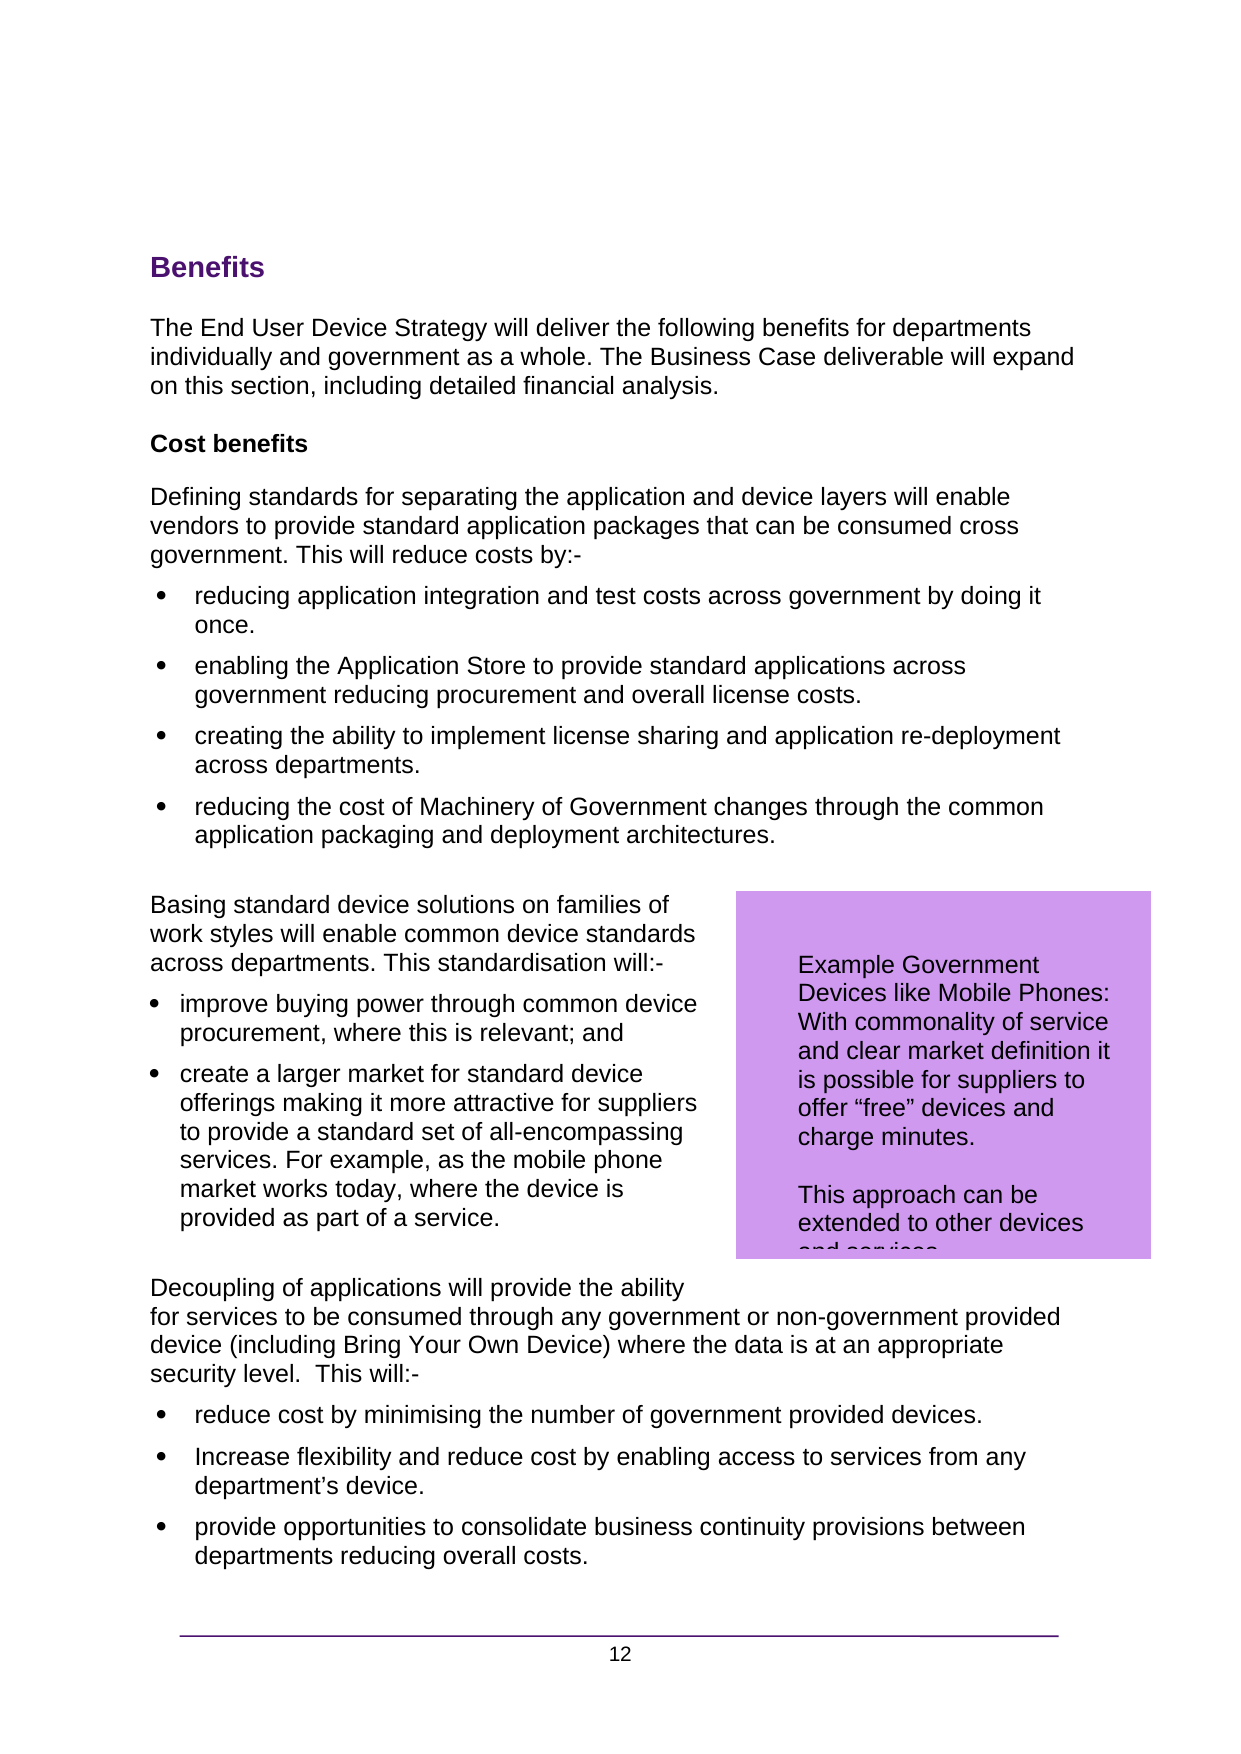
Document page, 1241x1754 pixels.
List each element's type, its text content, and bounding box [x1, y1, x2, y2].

list reducing the cost of Machinery of Government changes through the common application packaging and deployment architectures. [157, 791, 1090, 849]
list reduce cost by minimising the number of government provided devices. [157, 1401, 1090, 1429]
text This approach can be extended to other devices and services. [798, 1180, 1129, 1249]
list reducing application integration and test costs across government by doing it once. [157, 581, 1090, 639]
text Basing standard device solutions on families of work styles will enable common device standards across departments. This standardisation will:- [150, 890, 1090, 977]
list improve buying power through common device procurement, where this is relevant; and [150, 989, 736, 1047]
list enabling the Application Store to provide standard applications across government reducing procurement and overall license costs. [157, 651, 1090, 709]
text Example Government Devices like Mobile Phones: [798, 950, 1129, 1007]
subtitle Benefits [150, 251, 1090, 284]
text Decoupling of applications will provide the ability for services to be consumed through any government or non-government provided device (including Bring Your Own Device) where the data is at an appropriate security level. This will:- [150, 1273, 1090, 1388]
list create a larger market for standard device offerings making it more attractive for suppliers to provide a standard set of all-encompassing services. For example, as the mobile phone market works today, where the device is provided as part of a service. [150, 1059, 736, 1232]
list creating the ability to implement license sharing and application re-deployment across departments. [157, 721, 1090, 779]
list provide opportunities to consolidate business continuity provisions between departments reducing overall costs. [157, 1512, 1090, 1569]
text With commonality of service and clear market definition it is possible for suppliers to offer “free” devices and charge minutes. [798, 1007, 1129, 1151]
text Defining standards for separating the application and device layers will enable vendors to provide standard application packages that can be consumed cross government. This will reduce costs by:- [150, 482, 1090, 569]
list Increase flexibility and reduce cost by enabling access to services from any department’s device. [157, 1442, 1090, 1499]
text The End User Device Strategy will deliver the following benefits for departments individually and government as a whole. The Business Case deliverable will expand on this section, including detailed financial analysis. [150, 313, 1090, 399]
subtitle Cost benefits [150, 429, 1090, 457]
